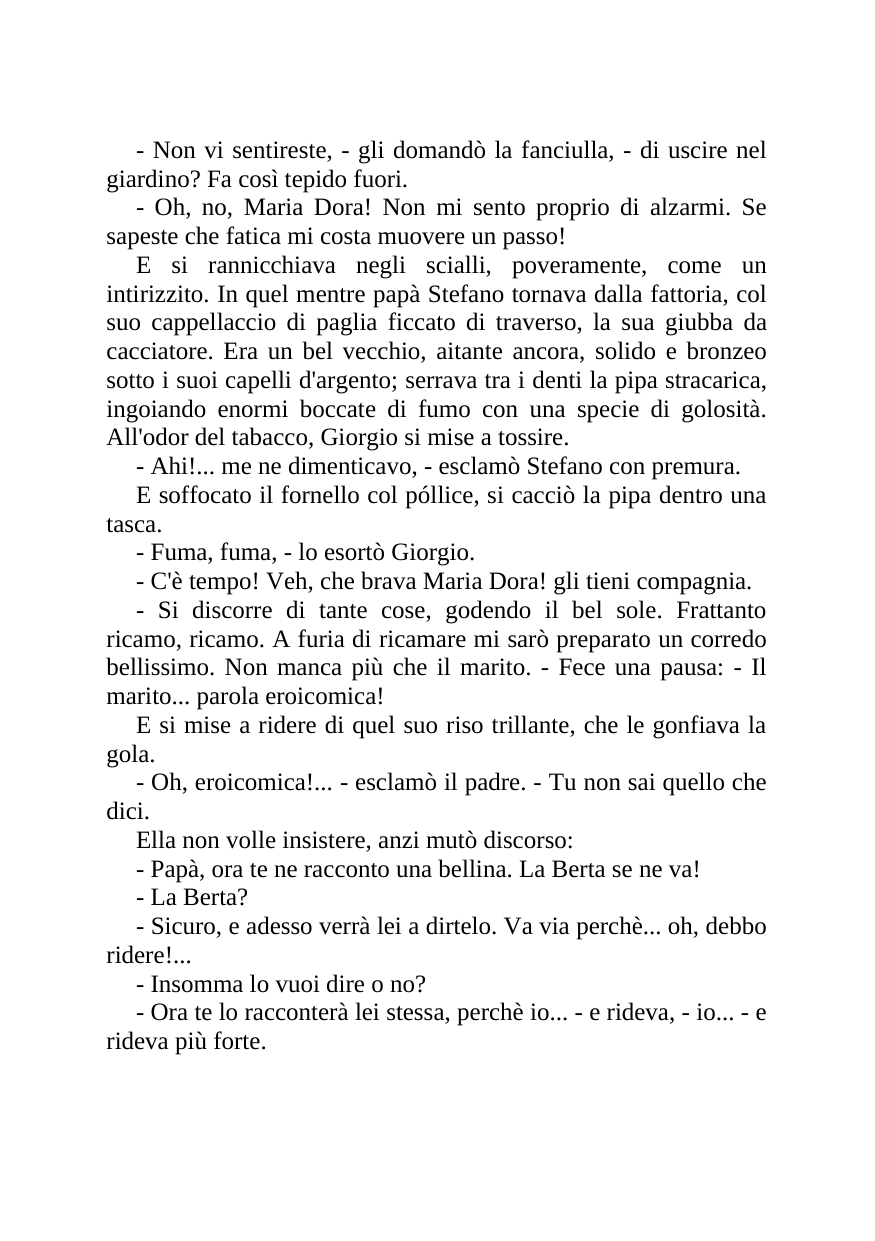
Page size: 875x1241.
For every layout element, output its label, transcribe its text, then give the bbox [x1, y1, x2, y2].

text E soffocato il fornello col póllice, si cacciò la pipa dentro una tasca. [106, 480, 768, 537]
text - Fuma, fuma, - lo esortò Giorgio. [106, 537, 768, 566]
text - Oh, no, Maria Dora! Non mi sento proprio di alzarmi. Se sapeste che fatica mi costa muovere un passo! [106, 192, 768, 250]
text E si mise a ridere di quel suo riso trillante, che le gonfiava la gola. [106, 710, 768, 767]
text - Non vi sentireste, - gli domandò la fanciulla, - di uscire nel giardino? Fa così tepido fuori. [106, 135, 768, 192]
text - Papà, ora te ne racconto una bellina. La Berta se ne va! [106, 854, 768, 882]
text E si rannicchiava negli scialli, poveramente, come un intirizzito. In quel mentre papà Stefano tornava dalla fattoria, col suo cappellaccio di paglia ficcato di traverso, la sua giubba da cacciatore. Era un bel vecchio, aitante ancora, solido e bronzeo sotto i suoi capelli d'argento; serrava tra i denti la pipa stracarica, ingoiando enormi boccate di fumo con una specie di golosità. All'odor del tabacco, Giorgio si mise a tossire. [106, 250, 768, 451]
text - Ahi!... me ne dimenticavo, - esclamò Stefano con premura. [106, 451, 768, 480]
text - Insomma lo vuoi dire o no? [106, 969, 768, 997]
text - Si discorre di tante cose, godendo il bel sole. Frattanto ricamo, ricamo. A furia di ricamare mi sarò preparato un corredo bellissimo. Non manca più che il marito. - Fece una pausa: - Il marito... parola eroicomica! [106, 595, 768, 710]
text - Sicuro, e adesso verrà lei a dirtelo. Va via perchè... oh, debbo ridere!... [106, 911, 768, 969]
text - La Berta? [106, 882, 768, 911]
text Ella non volle insistere, anzi mutò discorso: [106, 825, 768, 854]
text - Oh, eroicomica!... - esclamò il padre. - Tu non sai quello che dici. [106, 767, 768, 825]
text - C'è tempo! Veh, che brava Maria Dora! gli tieni compagnia. [106, 566, 768, 595]
text - Ora te lo racconterà lei stessa, perchè io... - e rideva, - io... - e rideva più forte. [106, 997, 768, 1055]
